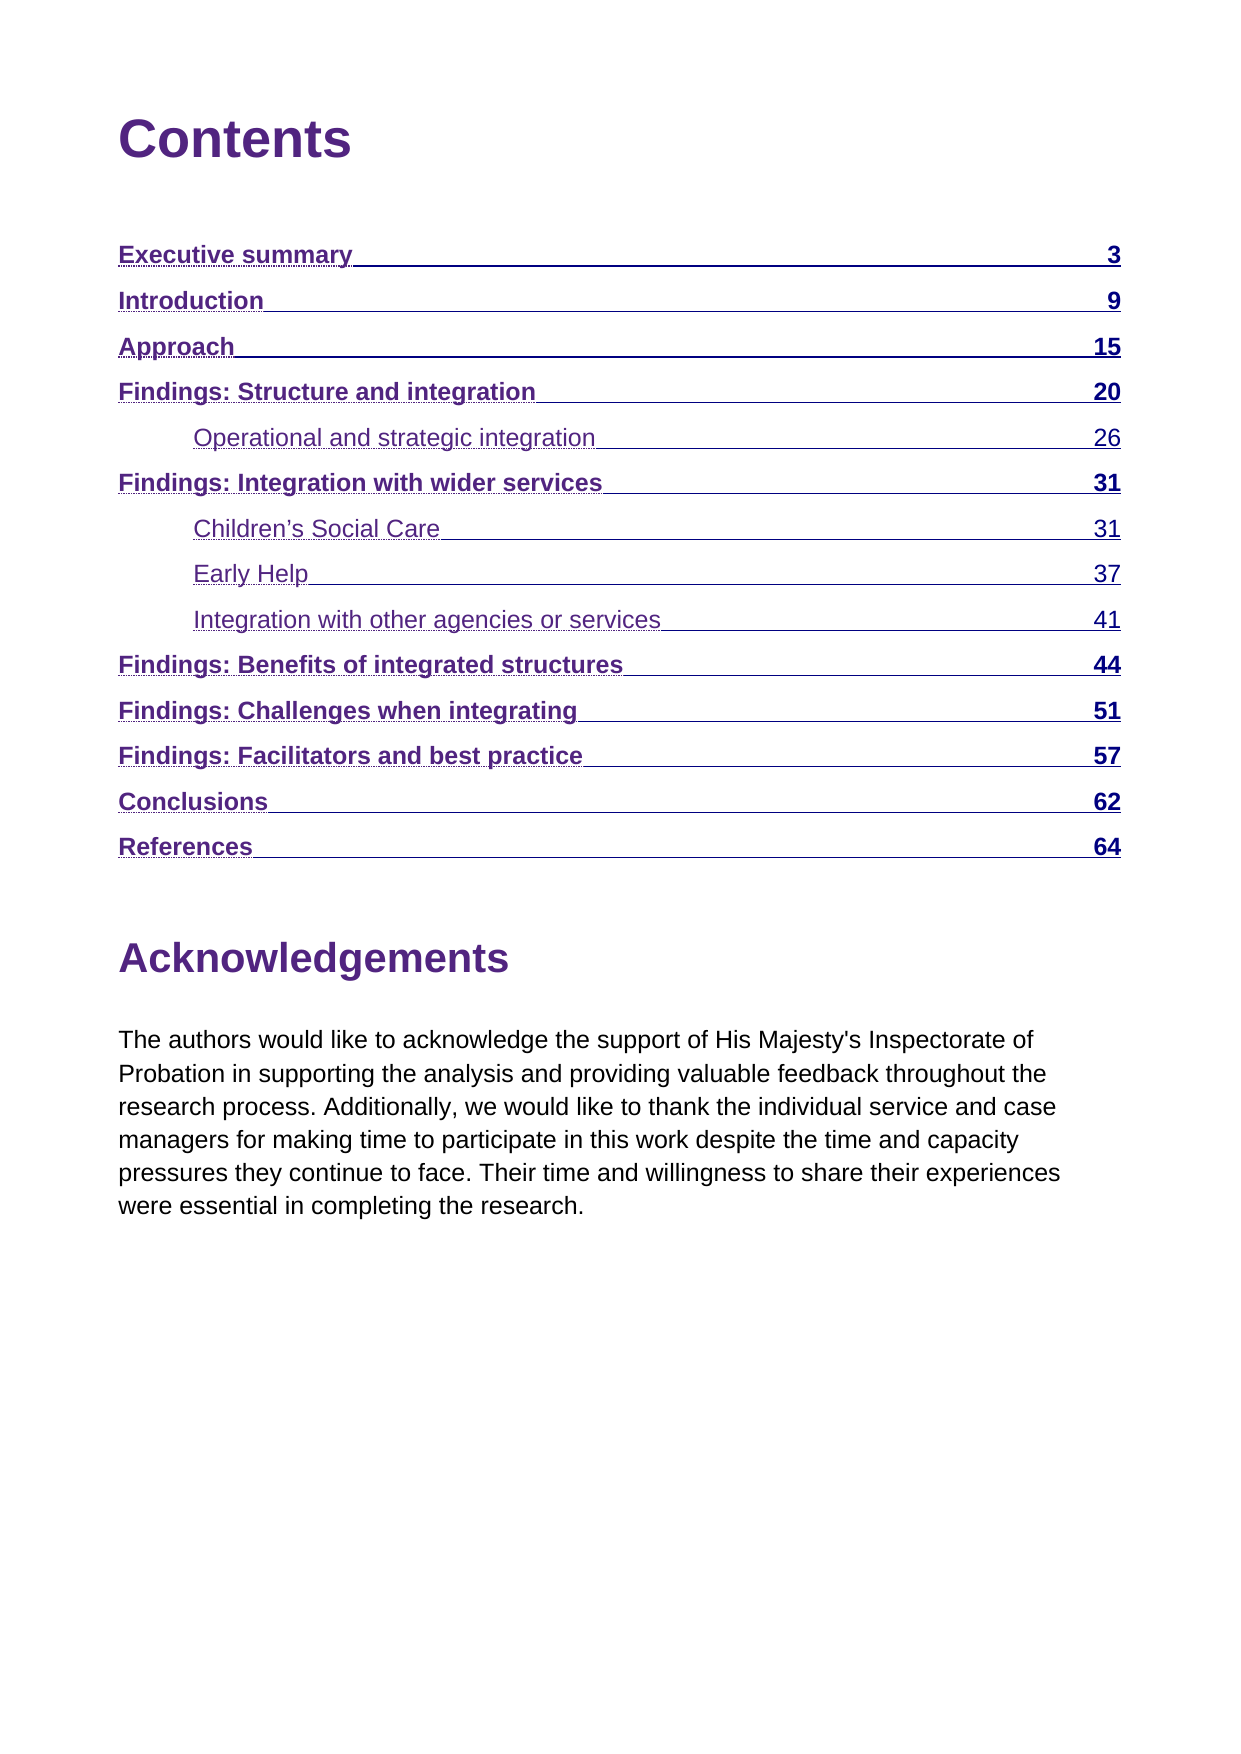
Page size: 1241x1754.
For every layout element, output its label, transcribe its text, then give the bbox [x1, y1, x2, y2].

text Integration with other agencies or services 41 [193, 604, 1122, 633]
subtitle Contents [118, 106, 1122, 169]
text Findings: Facilitators and best practice 57 [118, 741, 1122, 770]
text Introduction 9 [118, 286, 1122, 315]
text Early Help 37 [193, 559, 1122, 588]
text References 64 [118, 832, 1122, 861]
text Findings: Structure and integration 20 [118, 377, 1122, 406]
text The authors would like to acknowledge the support of His Majesty's Inspectorate of Probation in supporting the analysis and providing valuable feedback throughout the research process. Additionally, we would like to thank the individual service and case managers for making time to participate in this work despite the time and capacity pressures they continue to face. Their time and willingness to share their experiences were essential in completing the research. [118, 1026, 1122, 1219]
text Findings: Benefits of integrated structures 44 [118, 650, 1122, 679]
text Conclusions 62 [118, 787, 1122, 815]
subtitle Acknowledgements [118, 933, 1122, 981]
text Findings: Integration with wider services 31 [118, 468, 1122, 497]
text Operational and strategic integration 26 [193, 422, 1122, 451]
text Findings: Challenges when integrating 51 [118, 696, 1122, 724]
text Approach 15 [118, 331, 1122, 360]
text Children’s Social Care 31 [193, 513, 1122, 542]
text Executive summary 3 [118, 240, 1122, 269]
